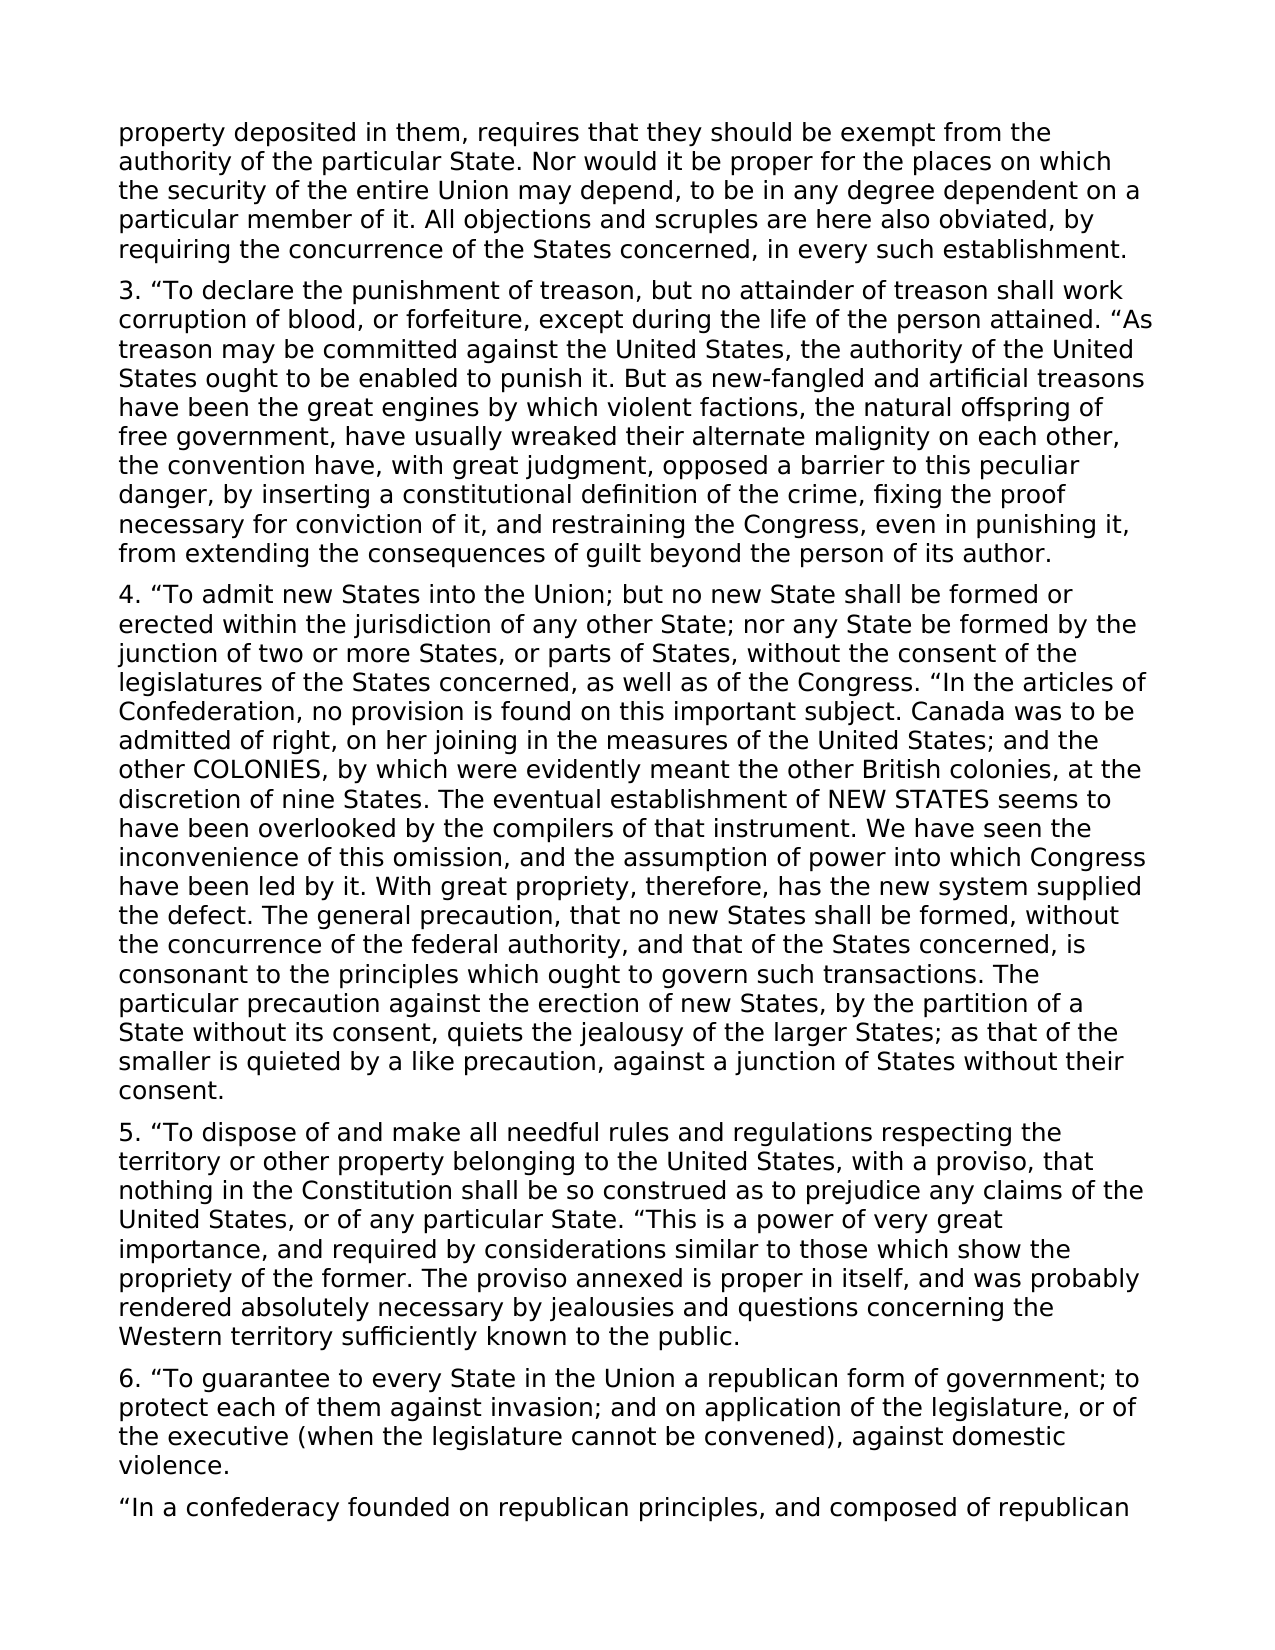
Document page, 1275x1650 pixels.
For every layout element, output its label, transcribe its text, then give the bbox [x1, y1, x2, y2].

text 4. “To admit new States into the Union; but no new State shall be formed or erected within the jurisdiction of any other State; nor any State be formed by the junction of two or more States, or parts of States, without the consent of the legislatures of the States concerned, as well as of the Congress. “In the articles of Confederation, no provision is found on this important subject. Canada was to be admitted of right, on her joining in the measures of the United States; and the other COLONIES, by which were evidently meant the other British colonies, at the discretion of nine States. The eventual establishment of NEW STATES seems to have been overlooked by the compilers of that instrument. We have seen the inconvenience of this omission, and the assumption of power into which Congress have been led by it. With great propriety, therefore, has the new system supplied the defect. The general precaution, that no new States shall be formed, without the concurrence of the federal authority, and that of the States concerned, is consonant to the principles which ought to govern such transactions. The particular precaution against the erection of new States, by the partition of a State without its consent, quiets the jealousy of the larger States; as that of the smaller is quieted by a like precaution, against a junction of States without their consent. [118, 581, 1157, 1106]
text property deposited in them, requires that they should be exempt from the authority of the particular State. Nor would it be proper for the places on which the security of the entire Union may depend, to be in any degree dependent on a particular member of it. All objections and scruples are here also obviated, by requiring the concurrence of the States concerned, in every such establishment. [118, 118, 1157, 264]
text 5. “To dispose of and make all needful rules and regulations respecting the territory or other property belonging to the United States, with a proviso, that nothing in the Constitution shall be so construed as to prejudice any claims of the United States, or of any particular State. “This is a power of very great importance, and required by considerations similar to those which show the propriety of the former. The proviso annexed is proper in itself, and was probably rendered absolutely necessary by jealousies and questions concerning the Western territory sufficiently known to the public. [118, 1118, 1157, 1351]
text 6. “To guarantee to every State in the Union a republican form of government; to protect each of them against invasion; and on application of the legislature, or of the executive (when the legislature cannot be convened), against domestic violence. [118, 1364, 1157, 1481]
text “In a confederacy founded on republican principles, and composed of republican [118, 1493, 1157, 1522]
text 3. “To declare the punishment of treason, but no attainder of treason shall work corruption of blood, or forfeiture, except during the life of the person attained. “As treason may be committed against the United States, the authority of the United States ought to be enabled to punish it. But as new-fangled and artificial treasons have been the great engines by which violent factions, the natural offspring of free government, have usually wreaked their alternate malignity on each other, the convention have, with great judgment, opposed a barrier to this peculiar danger, by inserting a constitutional definition of the crime, fixing the proof necessary for conviction of it, and restraining the Congress, even in punishing it, from extending the consequences of guilt beyond the person of its author. [118, 276, 1157, 568]
